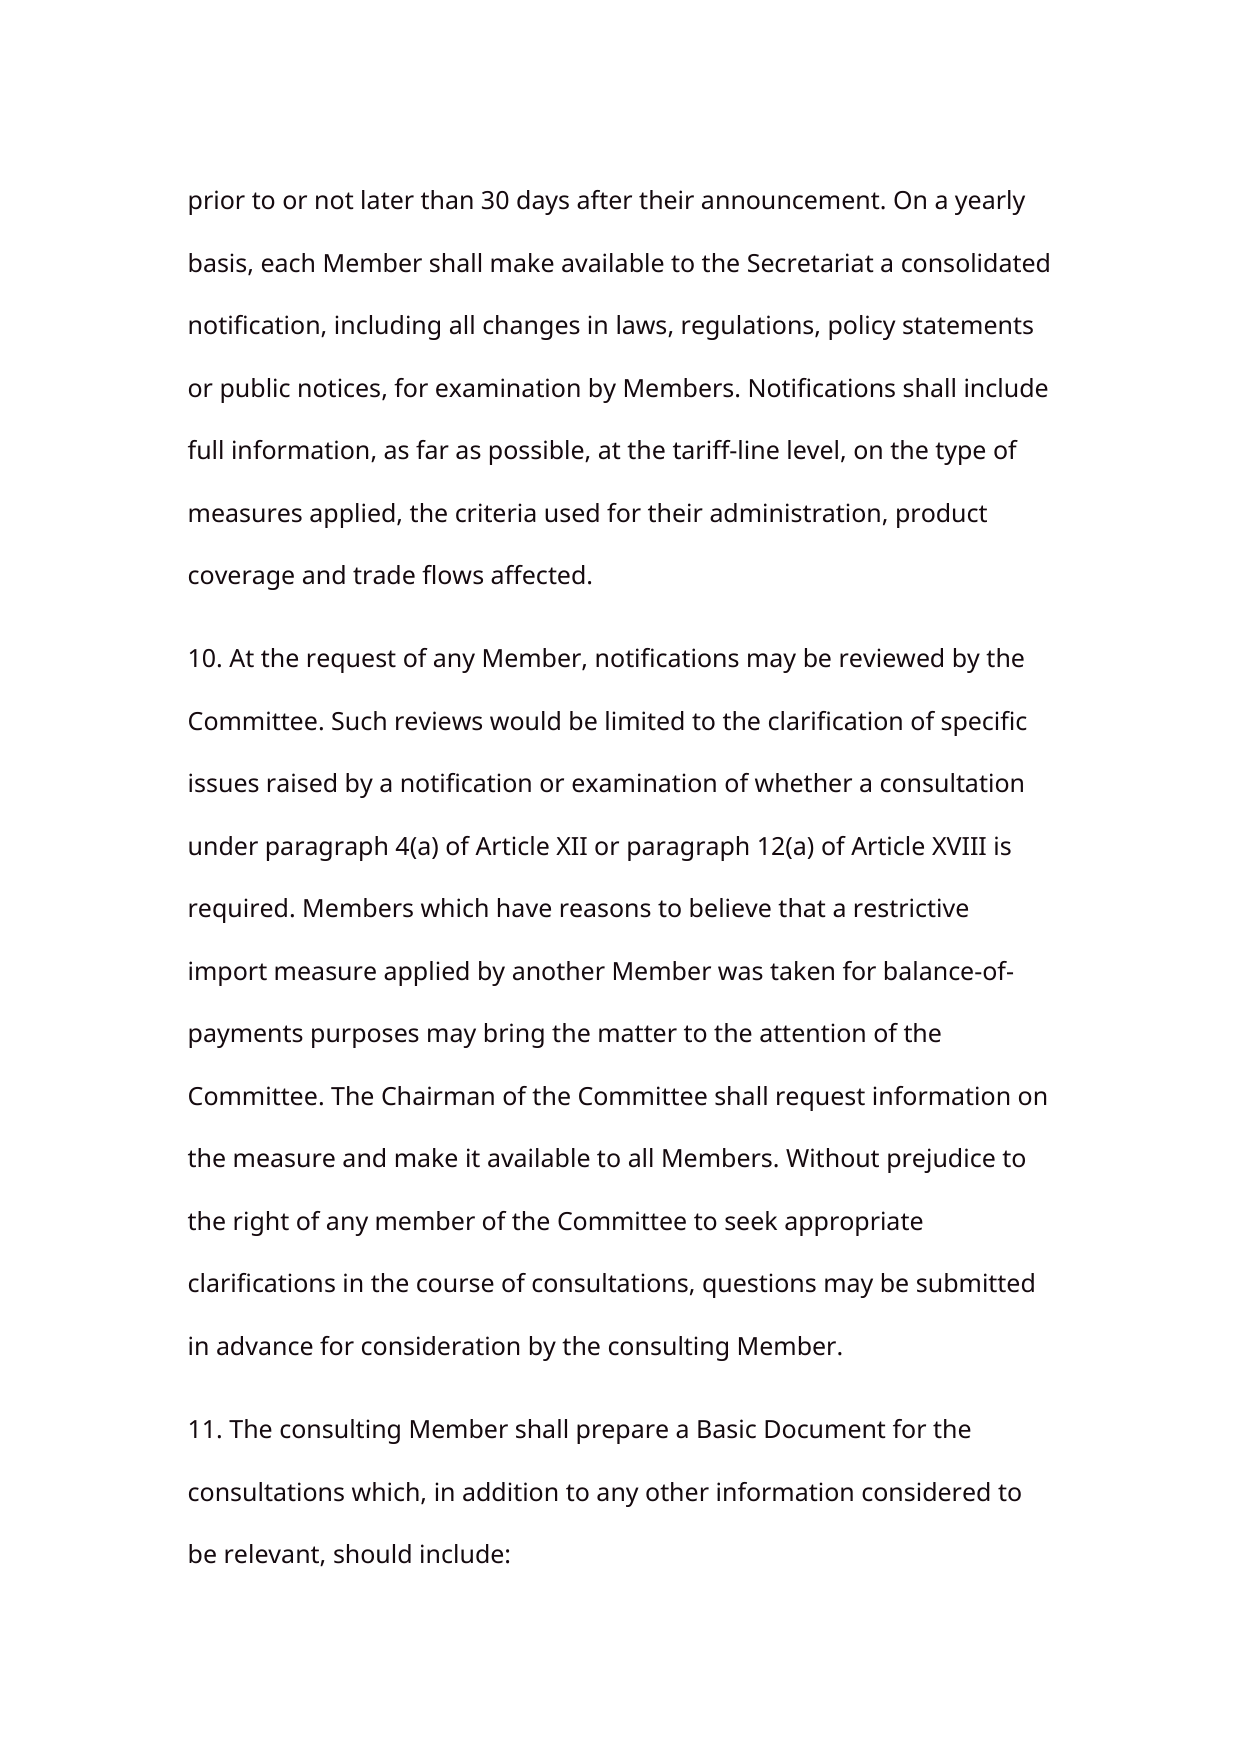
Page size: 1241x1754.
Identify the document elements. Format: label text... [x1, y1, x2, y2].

text 10. At the request of any Member, notifications may be reviewed by the Committee. Such reviews would be limited to the clarification of specific issues raised by a notification or examination of whether a consultation under paragraph 4(a) of Article XII or paragraph 12(a) of Article XVIII is required. Members which have reasons to believe that a restrictive import measure applied by another Member was taken for balance-of-payments purposes may bring the matter to the attention of the Committee. The Chairman of the Committee shall request information on the measure and make it available to all Members. Without prejudice to the right of any member of the Committee to seek appropriate clarifications in the course of consultations, questions may be submitted in advance for consideration by the consulting Member. [187, 617, 1053, 1367]
text prior to or not later than 30 days after their announcement. On a yearly basis, each Member shall make available to the Secretariat a consolidated notification, including all changes in laws, regulations, policy statements or public notices, for examination by Members. Notifications shall include full information, as far as possible, at the tariff-line level, on the type of measures applied, the criteria used for their administration, product coverage and trade flows affected. [187, 158, 1053, 596]
text 11. The consulting Member shall prepare a Basic Document for the consultations which, in addition to any other information considered to be relevant, should include: [187, 1387, 1053, 1575]
